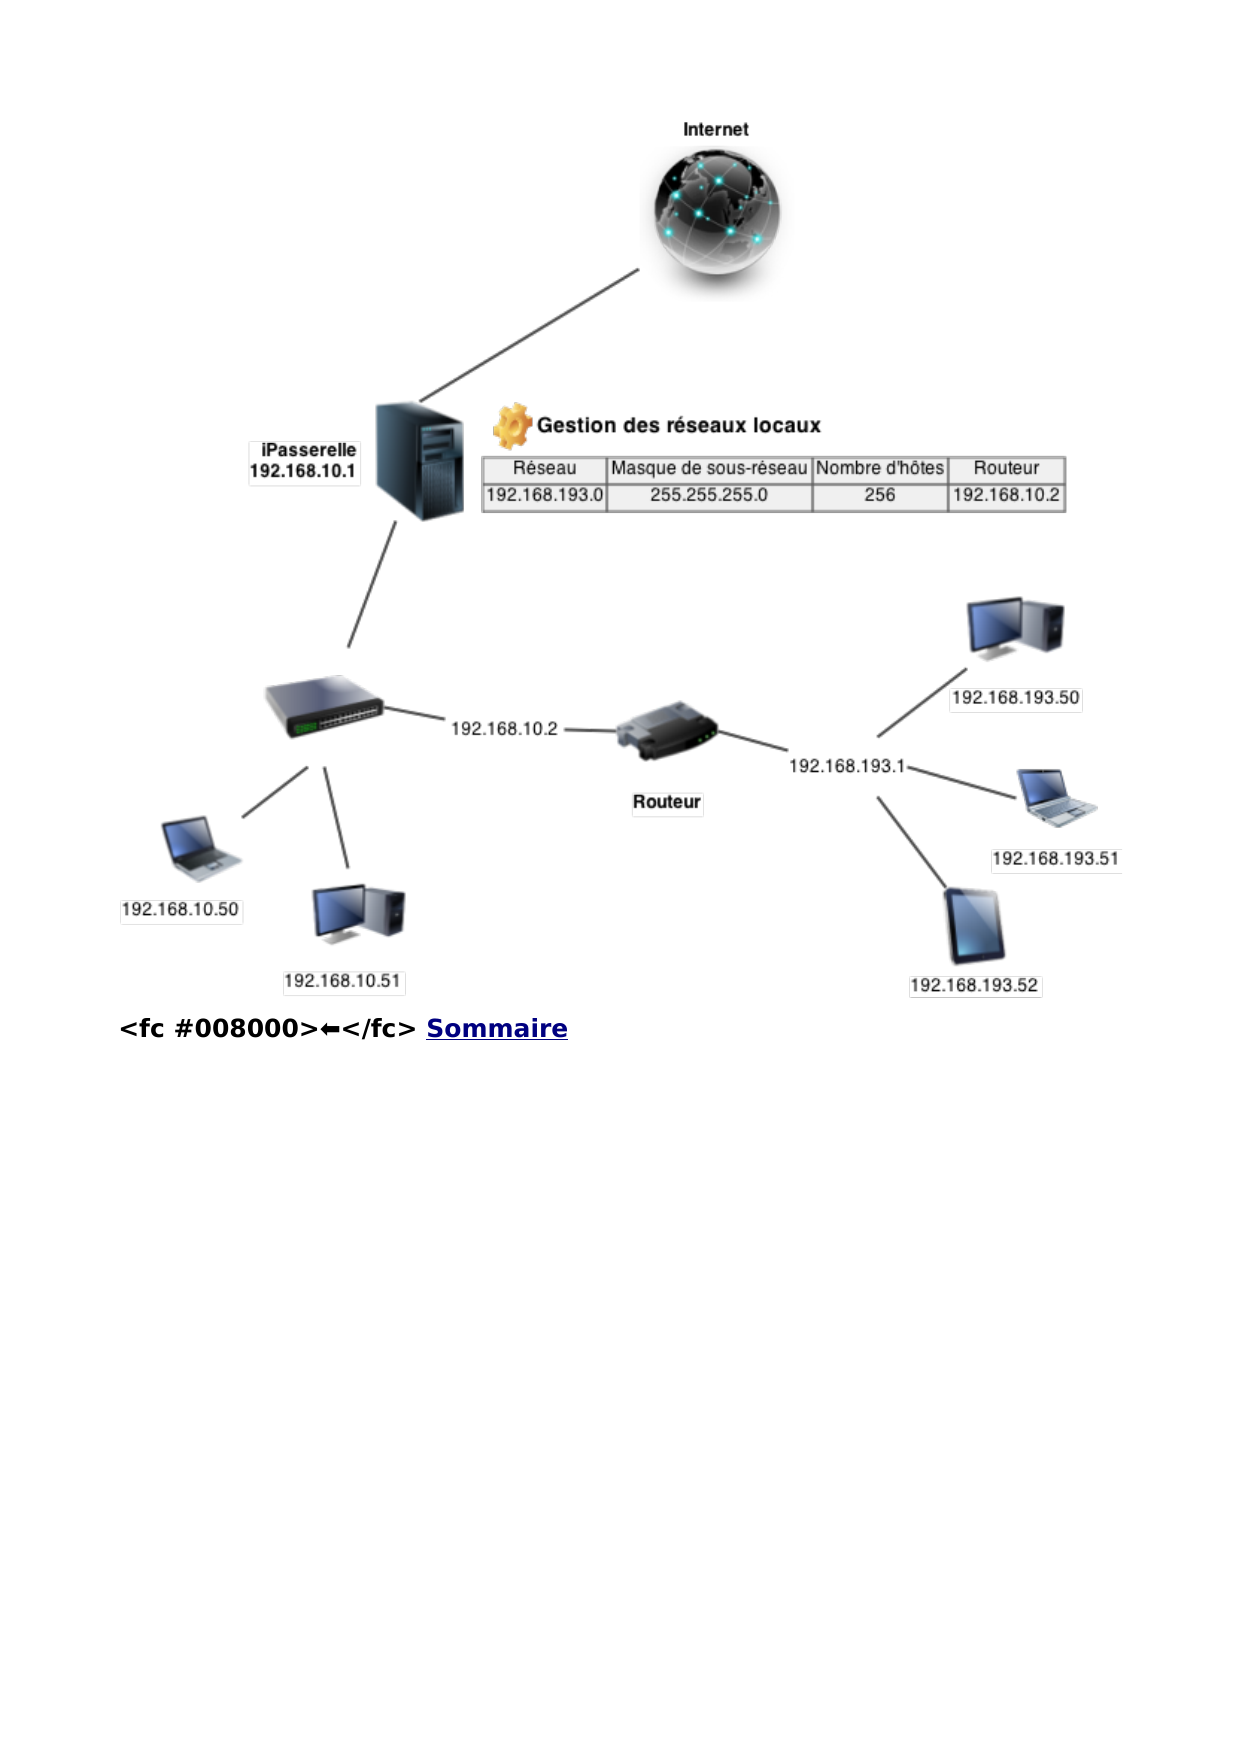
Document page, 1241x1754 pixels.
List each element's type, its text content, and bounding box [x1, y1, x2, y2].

text <fc #008000>⬅</fc> Sommaire [118, 1014, 1122, 1043]
picture [118, 118, 1123, 1002]
